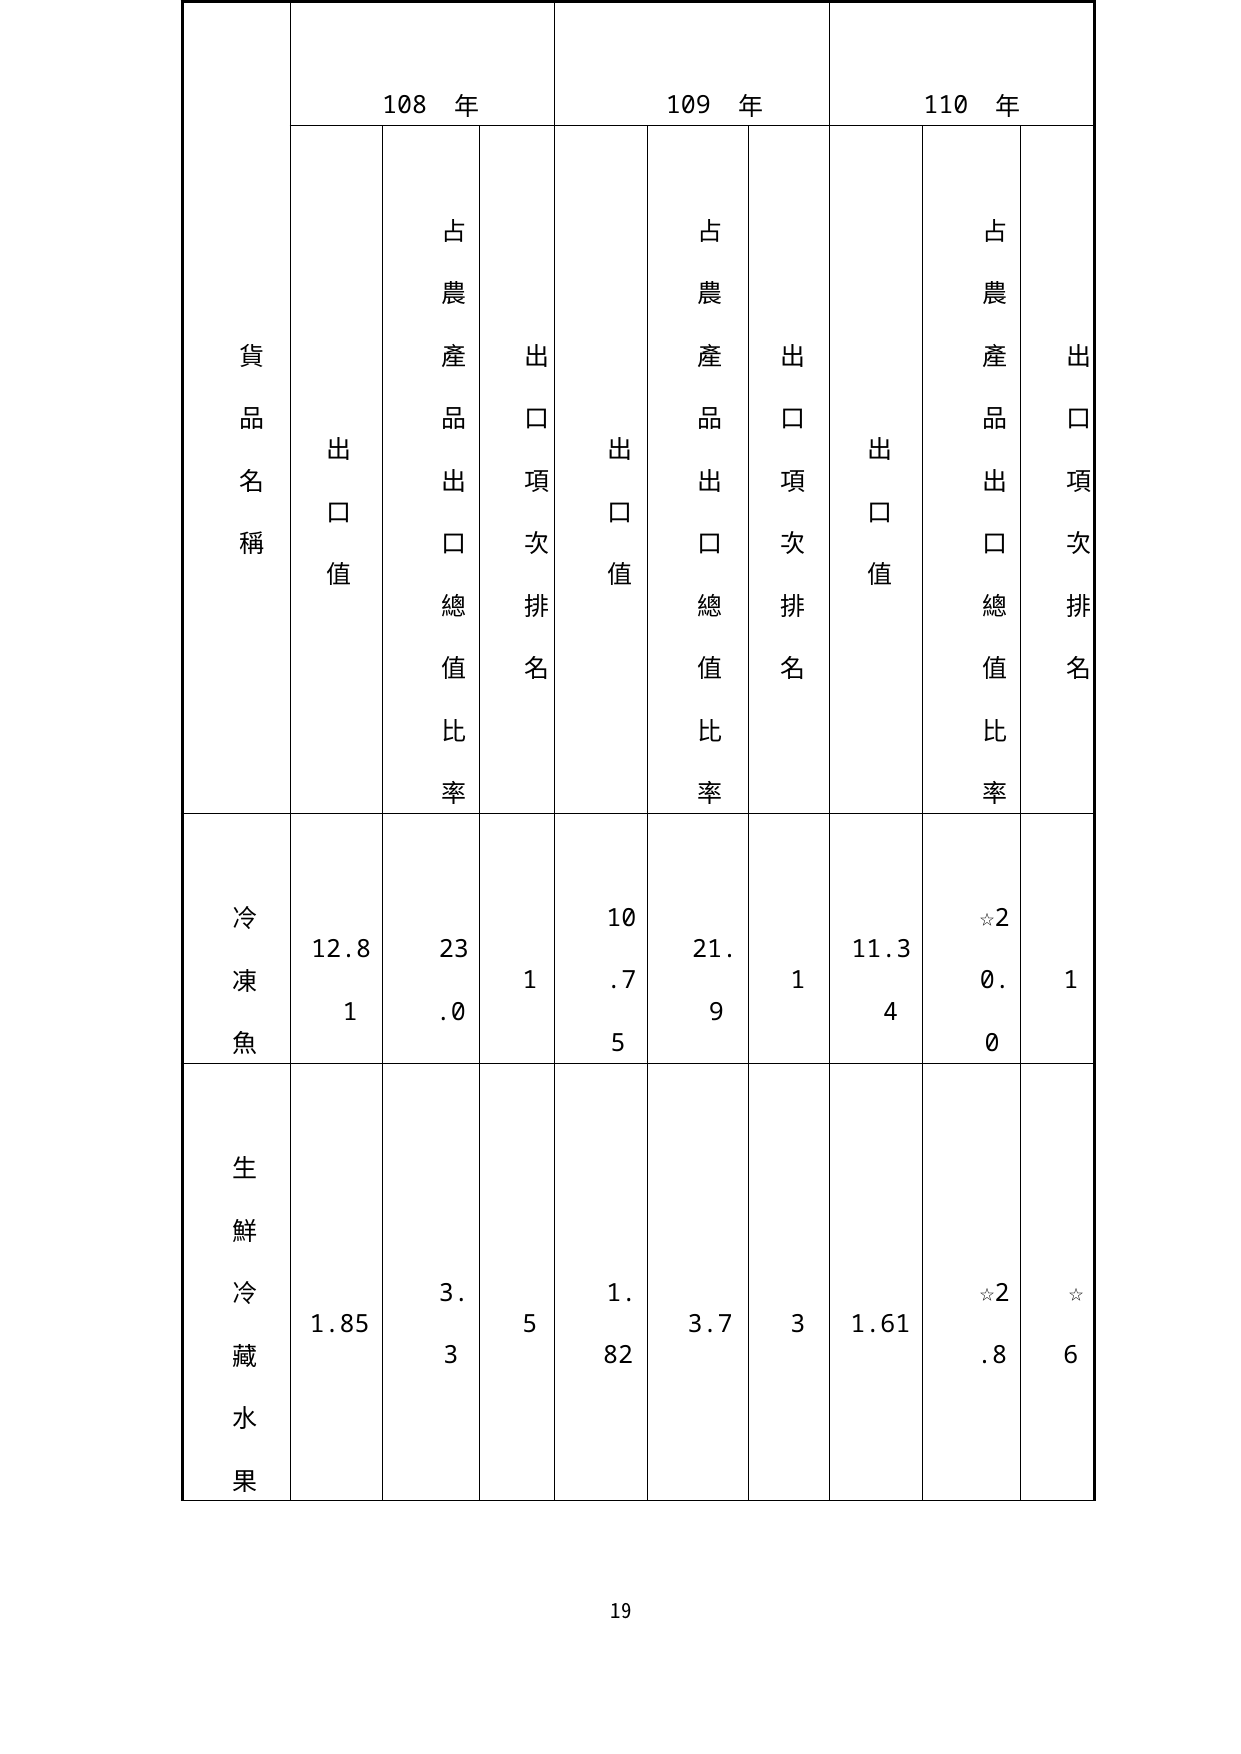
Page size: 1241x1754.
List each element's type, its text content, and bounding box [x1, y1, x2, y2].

table_cell 出口值 [830, 126, 922, 812]
table_header 108年 [291, 3, 554, 125]
table_cell 冷凍魚 [184, 814, 290, 1062]
table_cell 1 [480, 814, 554, 1062]
table_cell 出口項次排名 [1021, 126, 1093, 812]
table_cell 1 [749, 814, 829, 1062]
table_cell 占農產品出口總值比率 [383, 126, 479, 812]
table_cell 出口項次排名 [480, 126, 554, 812]
table_header 貨品名稱 [184, 3, 290, 812]
table_cell 占農產品出口總值比率 [648, 126, 748, 812]
table_cell 21.9 [648, 814, 748, 1062]
table_cell ☆20.0 [923, 814, 1020, 1062]
table_cell ☆6 [1021, 1064, 1093, 1500]
table_cell 1.61 [830, 1064, 922, 1500]
table_cell 3.3 [383, 1064, 479, 1500]
table_cell 11.34 [830, 814, 922, 1062]
table_cell 出口項次排名 [749, 126, 829, 812]
table_cell 5 [480, 1064, 554, 1500]
table_cell 23.0 [383, 814, 479, 1062]
table_cell 3.7 [648, 1064, 748, 1500]
table_header 110年 [830, 3, 1093, 125]
table_cell 10.75 [555, 814, 647, 1062]
table_cell 1 [1021, 814, 1093, 1062]
table_cell ☆2.8 [923, 1064, 1020, 1500]
table_cell 1.82 [555, 1064, 647, 1500]
table_cell 出口值 [555, 126, 647, 812]
table_cell 占農產品出口總值比率 [923, 126, 1020, 812]
table_cell 3 [749, 1064, 829, 1500]
table_cell 1.85 [291, 1064, 382, 1500]
table_cell 生鮮冷藏水果 [184, 1064, 290, 1500]
table_cell 12.81 [291, 814, 382, 1062]
table_cell 出口值 [291, 126, 382, 812]
table_header 109年 [555, 3, 829, 125]
